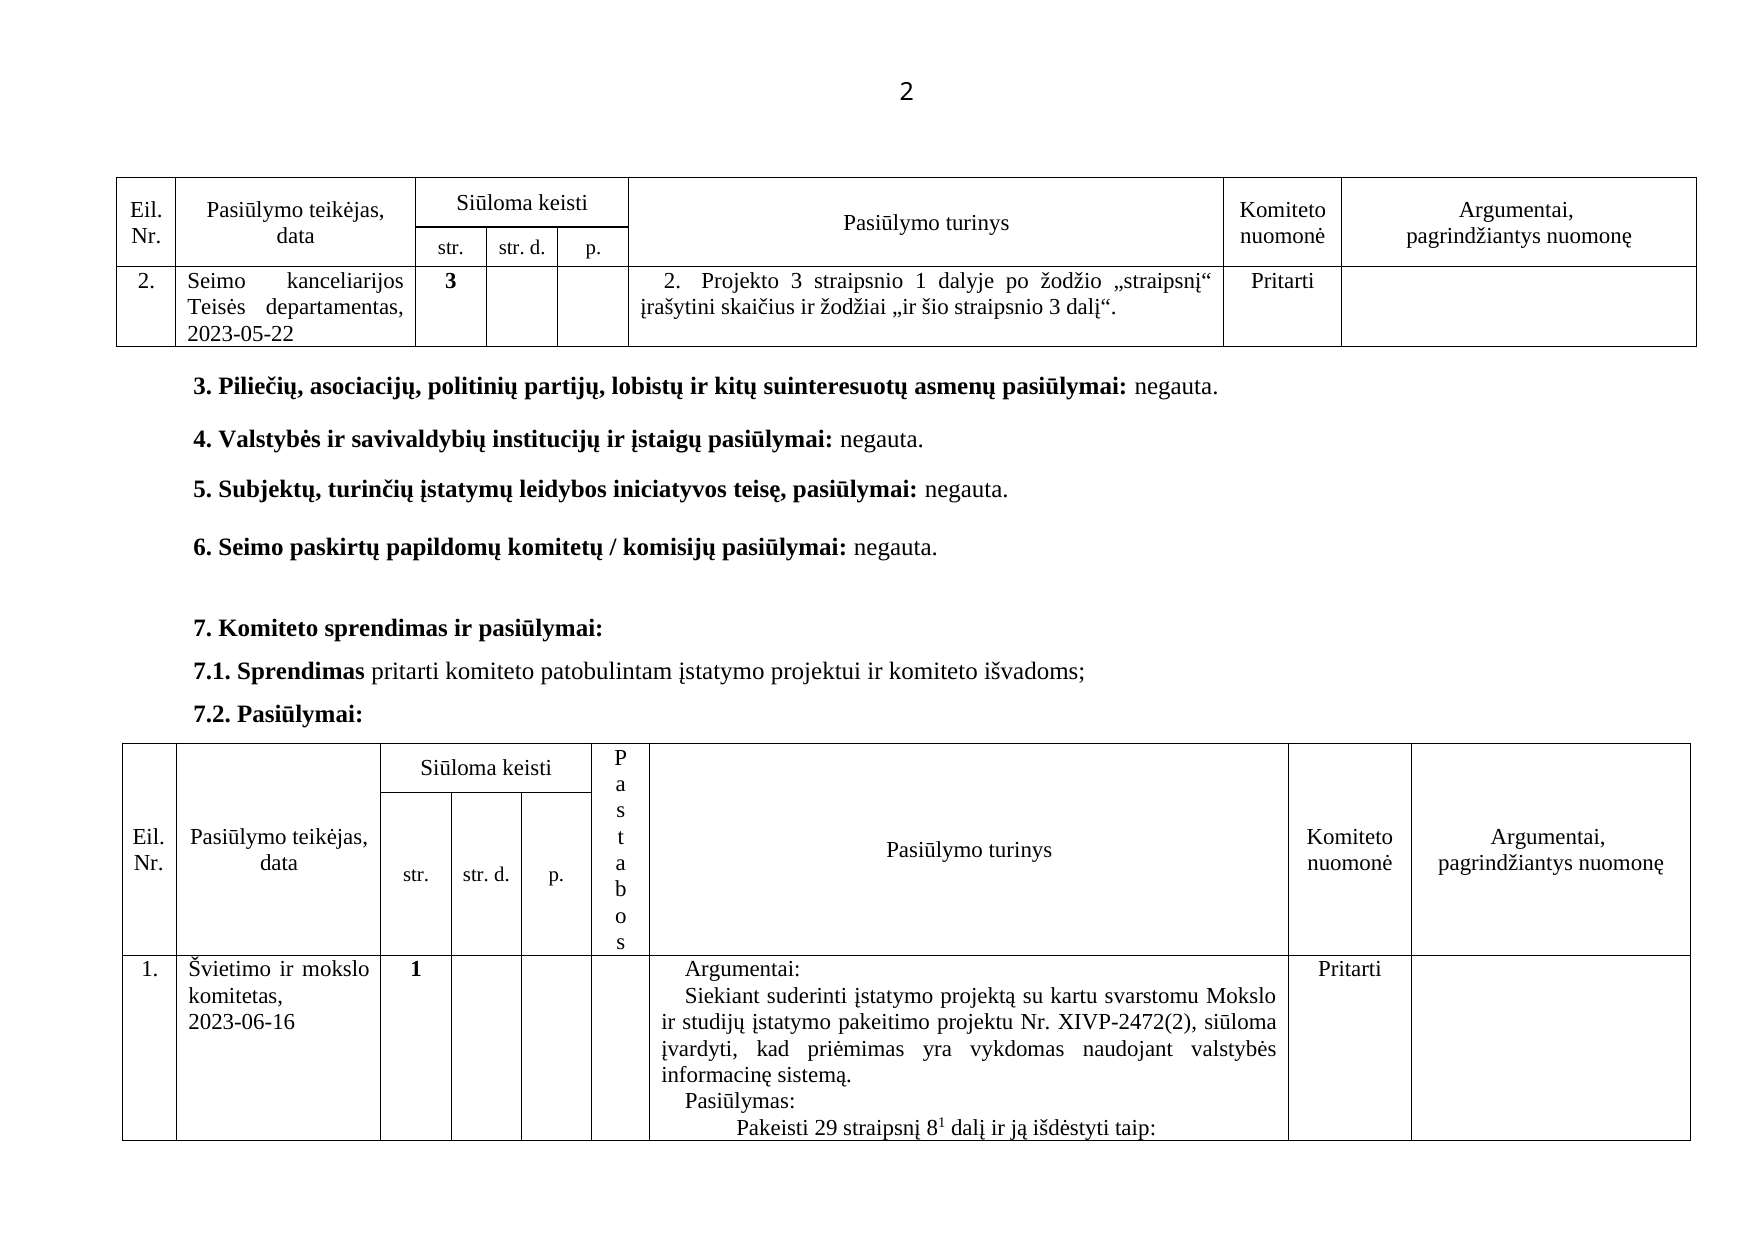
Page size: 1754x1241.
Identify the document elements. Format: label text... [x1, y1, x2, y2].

text 7. Komiteto sprendimas ir pasiūlymai: [118, 613, 1695, 642]
table_cell 1 [381, 956, 451, 1140]
text 7.1. Sprendimas pritarti komiteto patobulintam įstatymo projektui ir komiteto išvadoms; [118, 656, 1695, 685]
subtitle 4. Valstybės ir savivaldybių institucijų ir įstaigų pasiūlymai: negauta. [118, 424, 1695, 453]
table_cell 1. [123, 956, 176, 1140]
subtitle 5. Subjektų, turinčių įstatymų leidybos iniciatyvos teisę, pasiūlymai: negauta. [118, 474, 1695, 503]
table_cell 2. Projekto 3 straipsnio 1 dalyje po žodžio „straipsnį“ įrašytini skaičius ir žodžiai „ir šio straipsnio 3 dalį“. [629, 267, 1223, 346]
table_header Siūloma keisti [381, 744, 591, 792]
table_header Eil. Nr. [123, 744, 176, 954]
table_header Pasiūlymo teikėjas, data [176, 178, 415, 266]
table_header Pasiūlymo teikėjas, data [177, 744, 380, 954]
subtitle 6. Seimo paskirtų papildomų komitetų / komisijų pasiūlymai: negauta. [118, 532, 1695, 560]
table_header Pastabos [592, 744, 649, 954]
table_cell p. [522, 793, 591, 954]
table_cell [1412, 956, 1690, 1140]
table_cell str. d. [452, 793, 521, 954]
table_cell str. d. [487, 228, 557, 266]
table_cell [592, 956, 649, 1140]
table_header Komiteto nuomonė [1289, 744, 1411, 954]
table_header Pasiūlymo turinys [650, 744, 1288, 954]
table_cell [522, 956, 591, 1140]
table_cell [558, 267, 628, 346]
table_cell p. [558, 228, 628, 266]
table_cell str. [381, 793, 451, 954]
table_cell [452, 956, 521, 1140]
table_header Siūloma keisti [416, 178, 628, 226]
table_cell 2. [117, 267, 175, 346]
table_cell Pritarti [1224, 267, 1341, 346]
subtitle 3. Piliečių, asociacijų, politinių partijų, lobistų ir kitų suinteresuotų asmenų pasiūlymai: negauta. [118, 371, 1695, 400]
table_cell [1342, 267, 1696, 346]
table_cell Pritarti [1289, 956, 1411, 1140]
table_cell [487, 267, 557, 346]
table_cell str. [416, 228, 486, 266]
table_header Pasiūlymo turinys [629, 178, 1223, 266]
table_header Komiteto nuomonė [1224, 178, 1341, 266]
table_cell Argumentai: Siekiant suderinti įstatymo projektą su kartu svarstomu Mokslo ir studijų įstatymo pakeitimo projektu Nr. XIVP-2472(2), siūloma įvardyti, kad priėmimas yra vykdomas naudojant valstybės informacinę sistemą. Pasiūlymas: Pakeisti 29 straipsnį 81 dalį ir ją išdėstyti taip: [650, 956, 1288, 1140]
table_header Eil. Nr. [117, 178, 175, 266]
table_header Argumentai, pagrindžiantys nuomonę [1412, 744, 1690, 954]
table_cell 3 [416, 267, 486, 346]
text 7.2. Pasiūlymai: [118, 699, 1695, 728]
table_header Argumentai, pagrindžiantys nuomonę [1342, 178, 1696, 266]
table_cell Seimo kanceliarijos Teisės departamentas, 2023-05-22 [176, 267, 415, 346]
table_cell Švietimo ir mokslo komitetas, 2023-06-16 [177, 956, 380, 1140]
